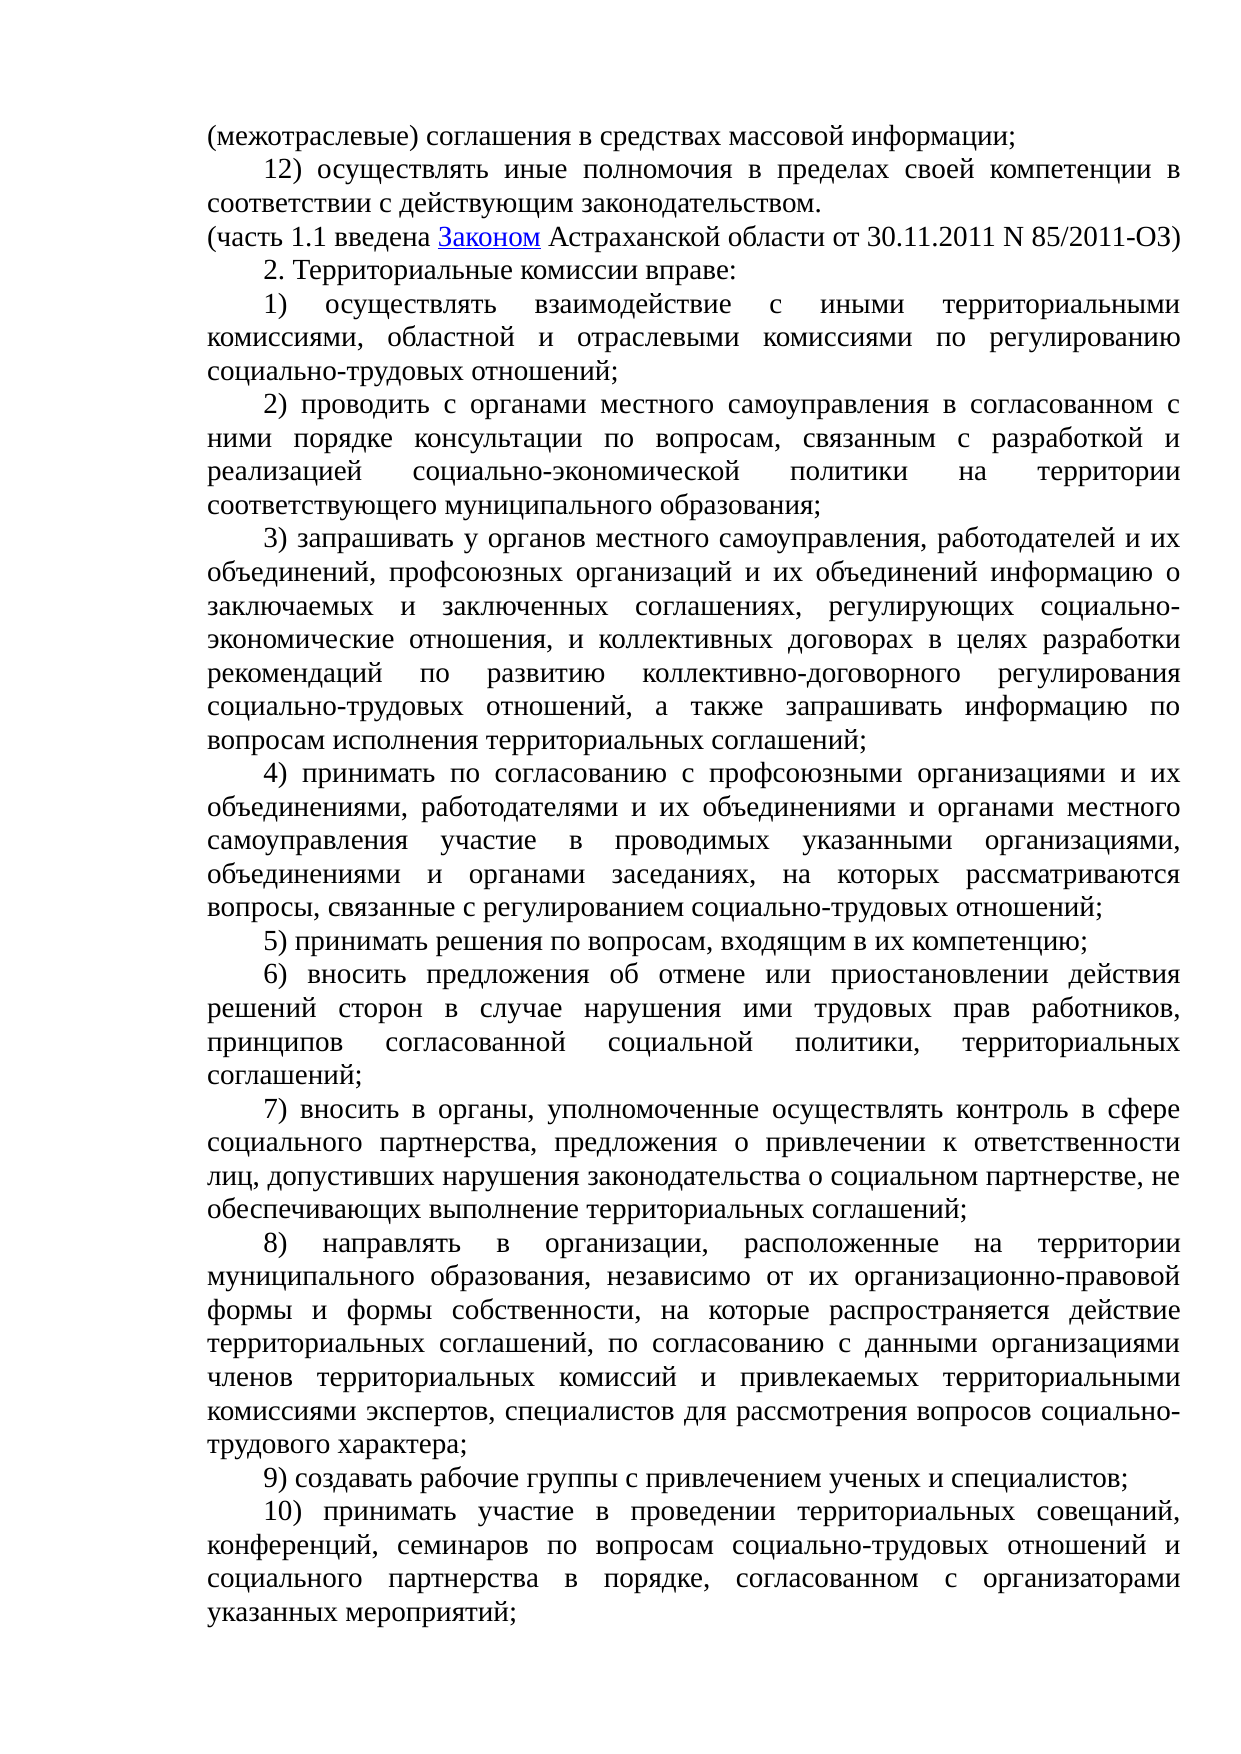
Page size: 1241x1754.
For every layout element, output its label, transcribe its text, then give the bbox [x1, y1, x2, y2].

text (межотраслевые) соглашения в средствах массовой информации; [207, 118, 1181, 152]
text 4) принимать по согласованию с профсоюзными организациями и их объединениями, работодателями и их объединениями и органами местного самоуправления участие в проводимых указанными организациями, объединениями и органами заседаниях, на которых рассматриваются вопросы, связанные с регулированием социально-трудовых отношений; [207, 755, 1181, 923]
text 3) запрашивать у органов местного самоуправления, работодателей и их объединений, профсоюзных организаций и их объединений информацию о заключаемых и заключенных соглашениях, регулирующих социально-экономические отношения, и коллективных договорах в целях разработки рекомендаций по развитию коллективно-договорного регулирования социально-трудовых отношений, а также запрашивать информацию по вопросам исполнения территориальных соглашений; [207, 521, 1181, 755]
text 12) осуществлять иные полномочия в пределах своей компетенции в соответствии с действующим законодательством. [207, 152, 1181, 219]
text 10) принимать участие в проведении территориальных совещаний, конференций, семинаров по вопросам социально-трудовых отношений и социального партнерства в порядке, согласованном с организаторами указанных мероприятий; [207, 1493, 1181, 1627]
text 1) осуществлять взаимодействие с иными территориальными комиссиями, областной и отраслевыми комиссиями по регулированию социально-трудовых отношений; [207, 286, 1181, 386]
text 5) принимать решения по вопросам, входящим в их компетенцию; [207, 923, 1181, 957]
text 9) создавать рабочие группы с привлечением ученых и специалистов; [207, 1460, 1181, 1493]
text 2) проводить с органами местного самоуправления в согласованном с ними порядке консультации по вопросам, связанным с разработкой и реализацией социально-экономической политики на территории соответствующего муниципального образования; [207, 386, 1181, 521]
text 8) направлять в организации, расположенные на территории муниципального образования, независимо от их организационно-правовой формы и формы собственности, на которые распространяется действие территориальных соглашений, по согласованию с данными организациями членов территориальных комиссий и привлекаемых территориальными комиссиями экспертов, специалистов для рассмотрения вопросов социально-трудового характера; [207, 1225, 1181, 1460]
text (часть 1.1 введена Законом Астраханской области от 30.11.2011 N 85/2011-ОЗ) [207, 219, 1181, 252]
text 6) вносить предложения об отмене или приостановлении действия решений сторон в случае нарушения ими трудовых прав работников, принципов согласованной социальной политики, территориальных соглашений; [207, 957, 1181, 1091]
text 7) вносить в органы, уполномоченные осуществлять контроль в сфере социального партнерства, предложения о привлечении к ответственности лиц, допустивших нарушения законодательства о социальном партнерстве, не обеспечивающих выполнение территориальных соглашений; [207, 1091, 1181, 1225]
text 2. Территориальные комиссии вправе: [207, 252, 1181, 286]
